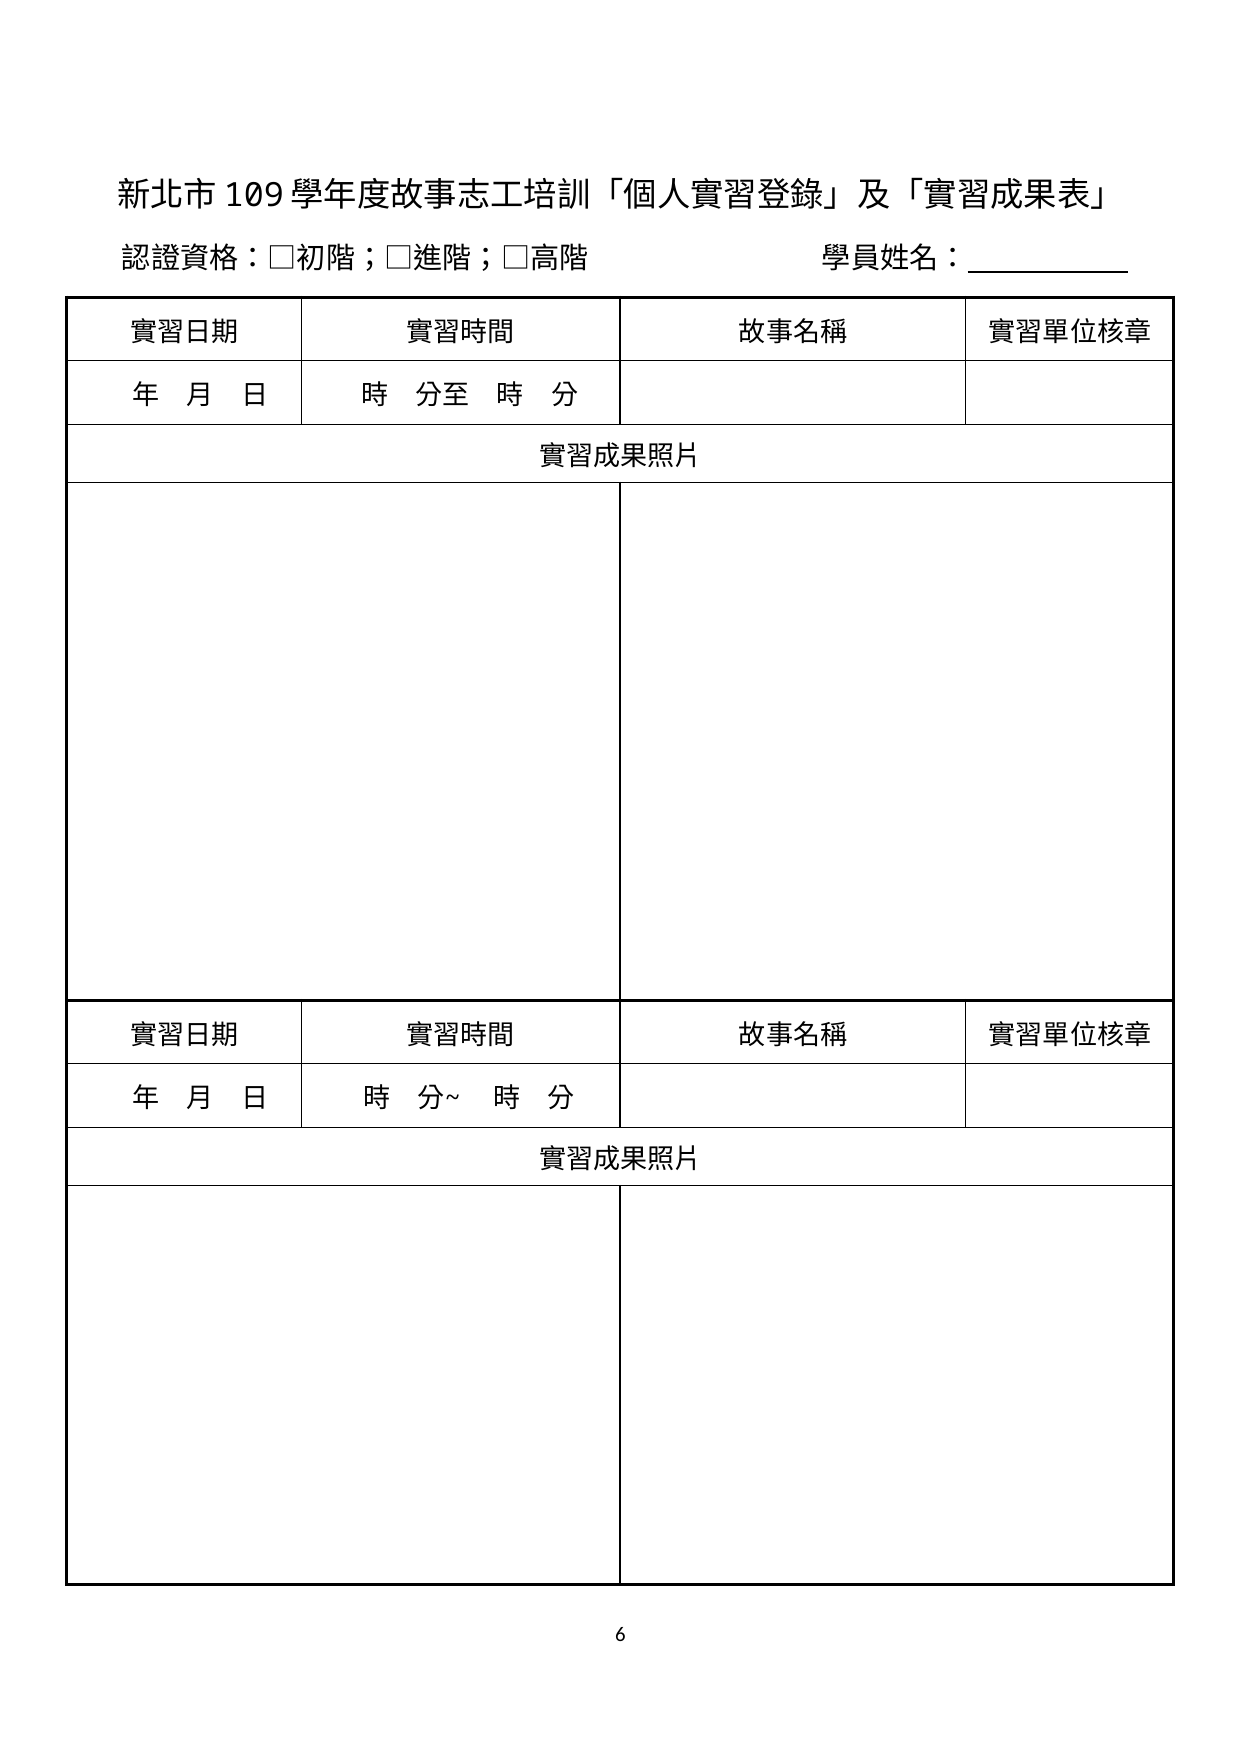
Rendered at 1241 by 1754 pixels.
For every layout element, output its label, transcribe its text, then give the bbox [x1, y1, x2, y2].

table_cell [621, 1186, 1172, 1583]
table_header 實習時間 [302, 299, 619, 360]
table_cell [68, 483, 619, 999]
table_cell [621, 361, 965, 424]
table_cell [966, 1064, 1172, 1127]
table_cell [621, 1064, 965, 1127]
table_cell 故事名稱 [621, 1002, 965, 1063]
table_cell [68, 1186, 619, 1583]
text 新北市109學年度故事志工培訓「個人實習登錄」及「實習成果表」 [112, 167, 1128, 216]
table_header 實習日期 [68, 299, 301, 360]
table_cell 實習成果照片 [68, 425, 1172, 482]
table_cell [966, 361, 1172, 424]
table_cell 實習單位核章 [966, 1002, 1172, 1063]
table_cell 年 月 日 [68, 1064, 301, 1127]
table_cell 時 分~ 時 分 [302, 1064, 619, 1127]
table_cell 實習日期 [68, 1002, 301, 1063]
table_cell 年 月 日 [68, 361, 301, 424]
table_cell 實習時間 [302, 1002, 619, 1063]
text 認證資格：□初階；□進階；□高階 學員姓名： [112, 234, 1128, 277]
table_header 實習單位核章 [966, 299, 1172, 360]
table_cell 實習成果照片 [68, 1128, 1172, 1185]
table_header 故事名稱 [621, 299, 965, 360]
table_cell [621, 483, 1172, 999]
table_cell 時 分至 時 分 [302, 361, 619, 424]
